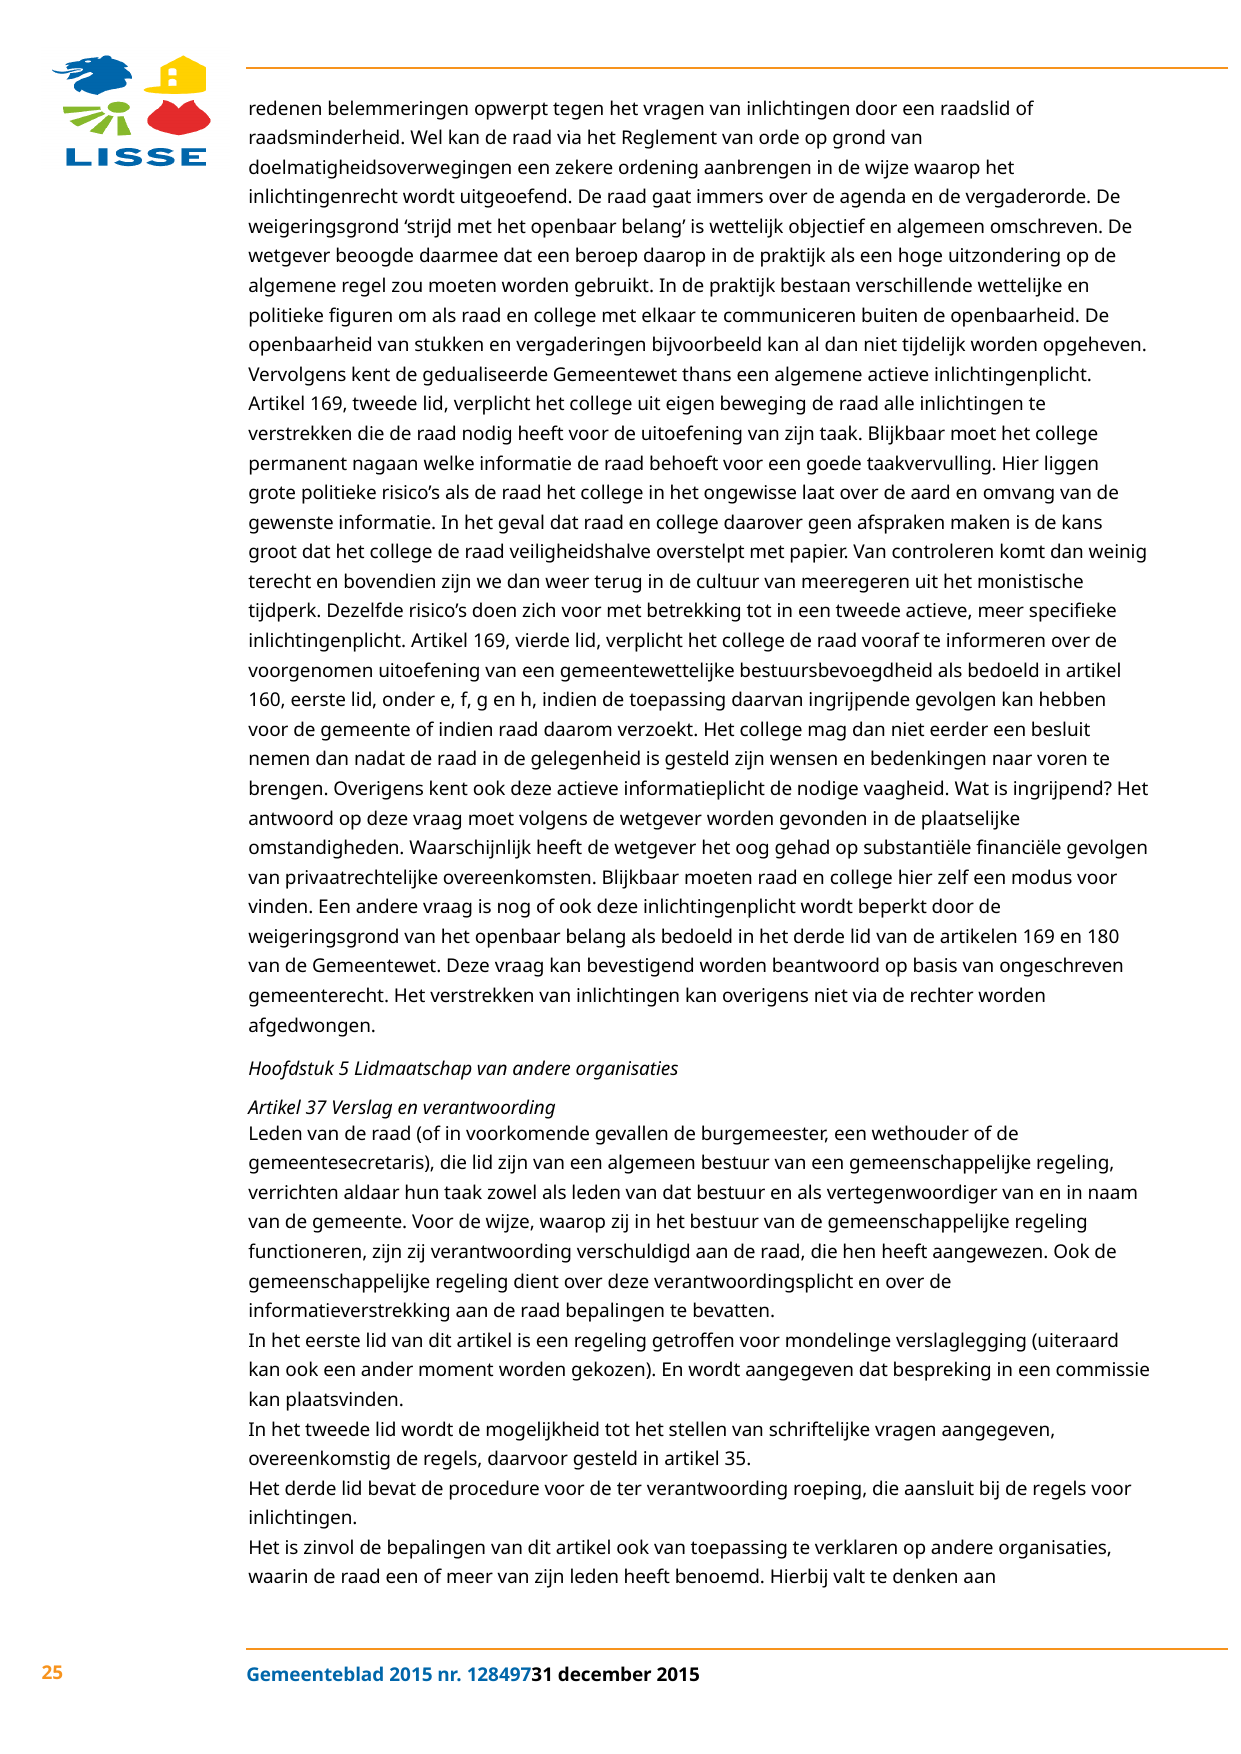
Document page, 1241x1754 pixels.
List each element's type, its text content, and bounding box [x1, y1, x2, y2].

text Leden van de raad (of in voorkomende gevallen de burgemeester, een wethouder of de gemeentesecretaris), die lid zijn van een algemeen bestuur van een gemeenschappelijke regeling, verrichten aldaar hun taak zowel als leden van dat bestuur en als vertegenwoordiger van en in naam van de gemeente. Voor de wijze, waarop zij in het bestuur van de gemeenschappelijke regeling functioneren, zijn zij verantwoording verschuldigd aan de raad, die hen heeft aangewezen. Ook de gemeenschappelijke regeling dient over deze verantwoordingsplicht en over de informatieverstrekking aan de raad bepalingen te bevatten. [248, 1120, 1152, 1323]
text Het derde lid bevat de procedure voor de ter verantwoording roeping, die aansluit bij de regels voor inlichtingen. [248, 1475, 1152, 1530]
picture [41, 47, 231, 172]
text Hoofdstuk 5 Lidmaatschap van andere organisaties [248, 1055, 1152, 1081]
text Artikel 37 Verslag en verantwoording [248, 1094, 1152, 1120]
text In het eerste lid van dit artikel is een regeling getroffen voor mondelinge verslaglegging (uiteraard kan ook een ander moment worden gekozen). En wordt aangegeven dat bespreking in een commissie kan plaatsvinden. [248, 1327, 1152, 1412]
text redenen belemmeringen opwerpt tegen het vragen van inlichtingen door een raadslid of raadsminderheid. Wel kan de raad via het Reglement van orde op grond van doelmatigheidsoverwegingen een zekere ordening aanbrengen in de wijze waarop het inlichtingenrecht wordt uitgeoefend. De raad gaat immers over de agenda en de vergaderorde. De weigeringsgrond ‘strijd met het openbaar belang’ is wettelijk objectief en algemeen omschreven. De wetgever beoogde daarmee dat een beroep daarop in de praktijk als een hoge uitzondering op de algemene regel zou moeten worden gebruikt. In de praktijk bestaan verschillende wettelijke en politieke figuren om als raad en college met elkaar te communiceren buiten de openbaarheid. De openbaarheid van stukken en vergaderingen bijvoorbeeld kan al dan niet tijdelijk worden opgeheven. Vervolgens kent de gedualiseerde Gemeentewet thans een algemene actieve inlichtingenplicht. Artikel 169, tweede lid, verplicht het college uit eigen beweging de raad alle inlichtingen te verstrekken die de raad nodig heeft voor de uitoefening van zijn taak. Blijkbaar moet het college permanent nagaan welke informatie de raad behoeft voor een goede taakvervulling. Hier liggen grote politieke risico’s als de raad het college in het ongewisse laat over de aard en omvang van de gewenste informatie. In het geval dat raad en college daarover geen afspraken maken is de kans groot dat het college de raad veiligheidshalve overstelpt met papier. Van controleren komt dan weinig terecht en bovendien zijn we dan weer terug in de cultuur van meeregeren uit het monistische tijdperk. Dezelfde risico’s doen zich voor met betrekking tot in een tweede actieve, meer specifieke inlichtingenplicht. Artikel 169, vierde lid, verplicht het college de raad vooraf te informeren over de voorgenomen uitoefening van een gemeentewettelijke bestuursbevoegdheid als bedoeld in artikel 160, eerste lid, onder e, f, g en h, indien de toepassing daarvan ingrijpende gevolgen kan hebben voor de gemeente of indien raad daarom verzoekt. Het college mag dan niet eerder een besluit nemen dan nadat de raad in de gelegenheid is gesteld zijn wensen en bedenkingen naar voren te brengen. Overigens kent ook deze actieve informatieplicht de nodige vaagheid. Wat is ingrijpend? Het antwoord op deze vraag moet volgens de wetgever worden gevonden in de plaatselijke omstandigheden. Waarschijnlijk heeft de wetgever het oog gehad op substantiële financiële gevolgen van privaatrechtelijke overeenkomsten. Blijkbaar moeten raad en college hier zelf een modus voor vinden. Een andere vraag is nog of ook deze inlichtingenplicht wordt beperkt door de weigeringsgrond van het openbaar belang als bedoeld in het derde lid van de artikelen 169 en 180 van de Gemeentewet. Deze vraag kan bevestigend worden beantwoord op basis van ongeschreven gemeenterecht. Het verstrekken van inlichtingen kan overigens niet via de rechter worden afgedwongen. [248, 95, 1152, 1038]
text Het is zinvol de bepalingen van dit artikel ook van toepassing te verklaren op andere organisaties, waarin de raad een of meer van zijn leden heeft benoemd. Hierbij valt te denken aan [248, 1534, 1152, 1589]
text In het tweede lid wordt de mogelijkheid tot het stellen van schriftelijke vragen aangegeven, overeenkomstig de regels, daarvoor gesteld in artikel 35. [248, 1416, 1152, 1471]
